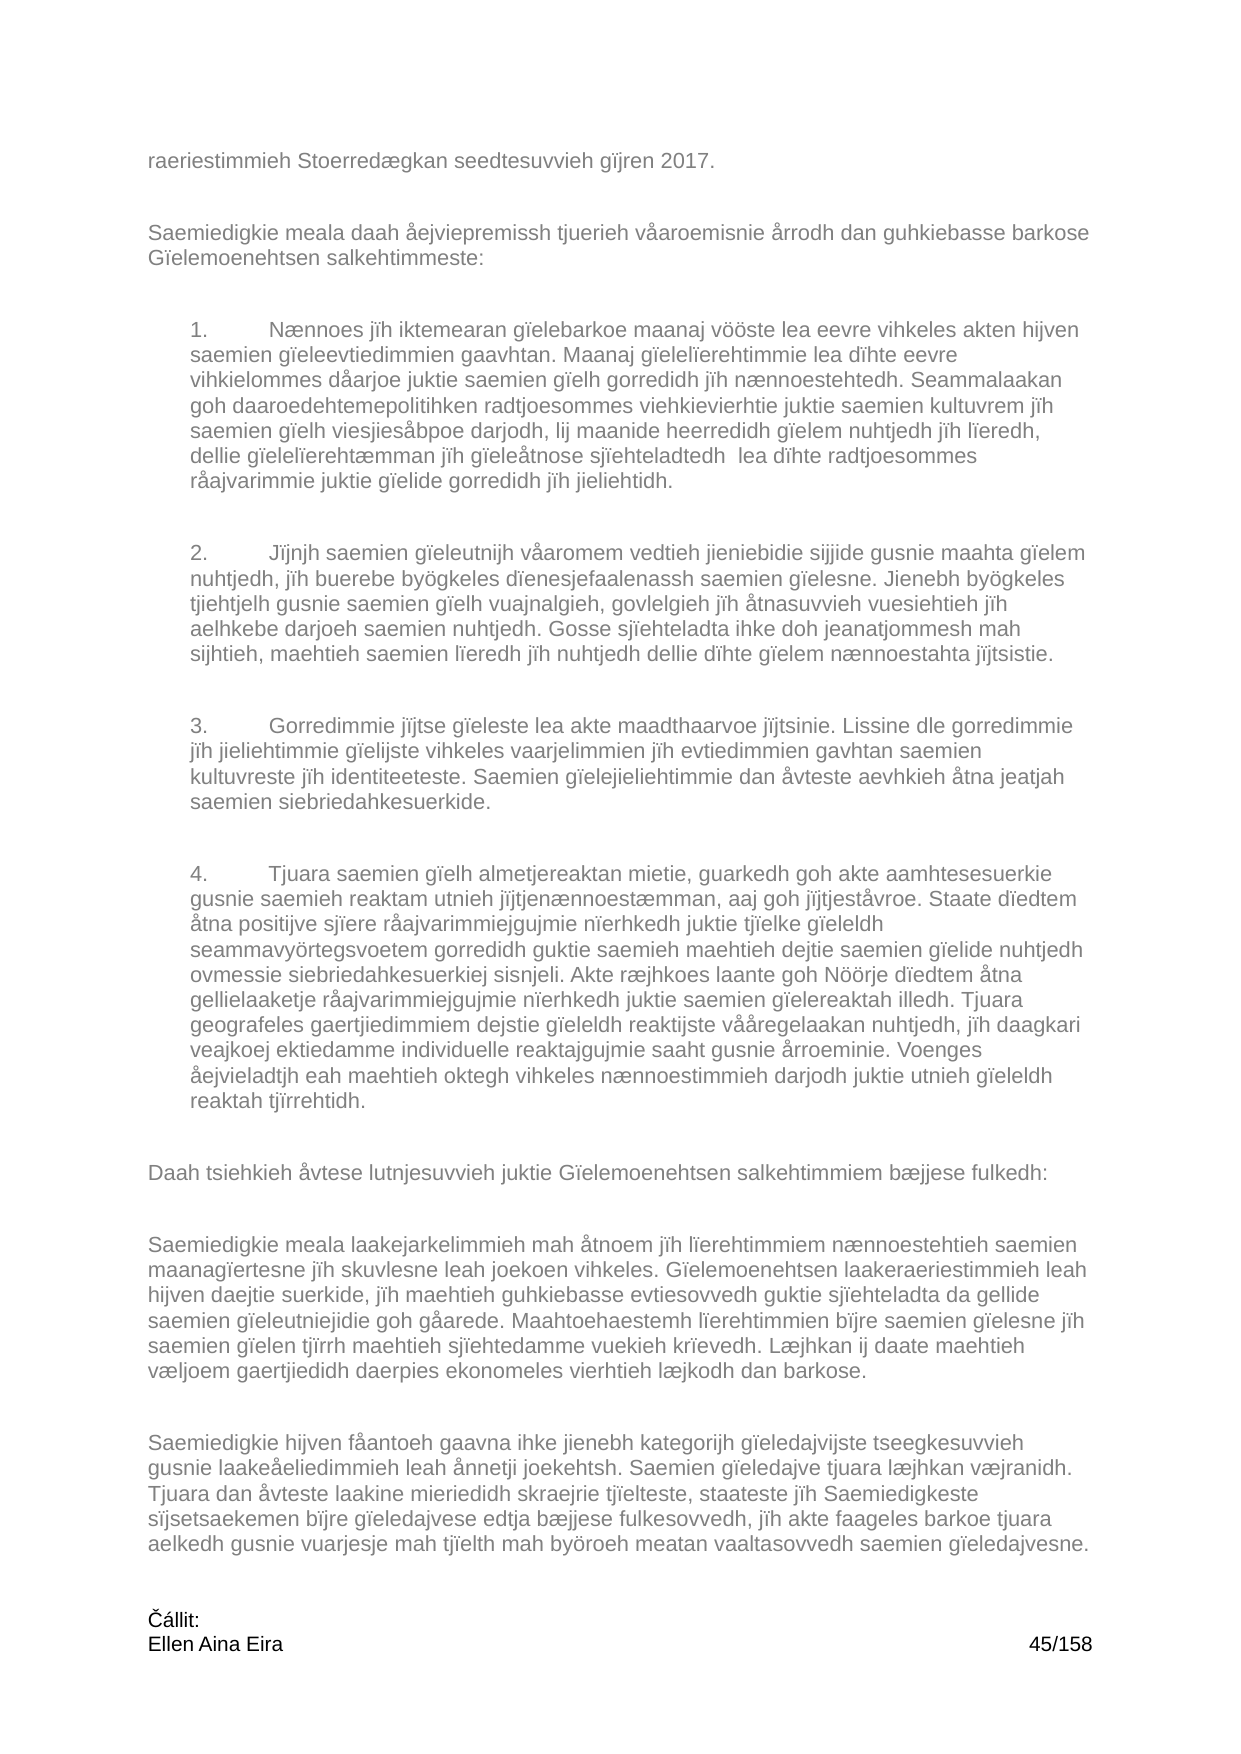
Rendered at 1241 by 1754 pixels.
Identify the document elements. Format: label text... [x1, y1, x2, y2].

table_header raeriestimmieh Stoerredægkan seedtesuvvieh gïjren 2017. Saemiedigkie meala daah åejviepremissh tjuerieh våaroemisnie årrodh dan guhkiebasse barkose Gïelemoenehtsen salkehtimmeste: 1. Nænnoes jïh iktemearan gïelebarkoe maanaj vööste lea eevre vihkeles akten hijven saemien gïeleevtiedimmien gaavhtan. Maanaj gïelelïerehtimmie lea dïhte eevre vihkielommes dåarjoe juktie saemien gïelh gorredidh jïh nænnoestehtedh. Seammalaakan goh daaroedehtemepolitihken radtjoesommes viehkievierhtie juktie saemien kultuvrem jïh saemien gïelh viesjiesåbpoe darjodh, lij maanide heerredidh gïelem nuhtjedh jïh lïeredh, dellie gïelelïerehtæmman jïh gïeleåtnose sjïehteladtedh lea dïhte radtjoesommes råajvarimmie juktie gïelide gorredidh jïh jieliehtidh. 2. Jïjnjh saemien gïeleutnijh våaromem vedtieh jieniebidie sijjide gusnie maahta gïelem nuhtjedh, jïh buerebe byögkeles dïenesjefaalenassh saemien gïelesne. Jienebh byögkeles tjiehtjelh gusnie saemien gïelh vuajnalgieh, govlelgieh jïh åtnasuvvieh vuesiehtieh jïh aelhkebe darjoeh saemien nuhtjedh. Gosse sjïehteladta ihke doh jeanatjommesh mah sijhtieh, maehtieh saemien lïeredh jïh nuhtjedh dellie dïhte gïelem nænnoestahta jïjtsistie. 3. Gorredimmie jïjtse gïeleste lea akte maadthaarvoe jïjtsinie. Lissine dle gorredimmie jïh jieliehtimmie gïelijste vihkeles vaarjelimmien jïh evtiedimmien gavhtan saemien kultuvreste jïh identiteeteste. Saemien gïelejieliehtimmie dan åvteste aevhkieh åtna jeatjah saemien siebriedahkesuerkide. 4. Tjuara saemien gïelh almetjereaktan mietie, guarkedh goh akte aamhtesesuerkie gusnie saemieh reaktam utnieh jïjtjenænnoestæmman, aaj goh jïjtjeståvroe. Staate dïedtem åtna positijve sjïere råajvarimmiejgujmie nïerhkedh juktie tjïelke gïeleldh seammavyörtegsvoetem gorredidh guktie saemieh maehtieh dejtie saemien gïelide nuhtjedh ovmessie siebriedahkesuerkiej sisnjeli. Akte ræjhkoes laante goh Nöörje dïedtem åtna gellielaaketje råajvarimmiejgujmie nïerhkedh juktie saemien gïelereaktah illedh. Tjuara geografeles gaertjiedimmiem dejstie gïeleldh reaktijste vååregelaakan nuhtjedh, jïh daagkari veajkoej ektiedamme individuelle reaktajgujmie saaht gusnie årroeminie. Voenges åejvieladtjh eah maehtieh oktegh vihkeles nænnoestimmieh darjodh juktie utnieh gïeleldh reaktah tjïrrehtidh. Daah tsiehkieh åvtese lutnjesuvvieh juktie Gïelemoenehtsen salkehtimmiem bæjjese fulkedh: Saemiedigkie meala laakejarkelimmieh mah åtnoem jïh lïerehtimmiem nænnoestehtieh saemien maanagïertesne jïh skuvlesne leah joekoen vihkeles. Gïelemoenehtsen laakeraeriestimmieh leah hijven daejtie suerkide, jïh maehtieh guhkiebasse evtiesovvedh guktie sjïehteladta da gellide saemien gïeleutniejidie goh gåarede. Maahtoehaestemh lïerehtimmien bïjre saemien gïelesne jïh saemien gïelen tjïrrh maehtieh sjïehtedamme vuekieh krïevedh. Læjhkan ij daate maehtieh væljoem gaertjiedidh daerpies ekonomeles vierhtieh læjkodh dan barkose. Saemiedigkie hijven fåantoeh gaavna ihke jienebh kategorijh gïeledajvijste tseegkesuvvieh gusnie laakeåeliedimmieh leah ånnetji joekehtsh. Saemien gïeledajve tjuara læjhkan væjranidh. Tjuara dan åvteste laakine mieriedidh skraejrie tjïelteste, staateste jïh Saemiedigkeste sïjsetsaekemen bïjre gïeledajvese edtja bæjjese fulkesovvedh, jïh akte faageles barkoe tjuara aelkedh gusnie vuarjesje mah tjïelth mah byöroeh meatan vaaltasovvedh saemien gïeledajvesne. [136, 148, 1104, 1603]
